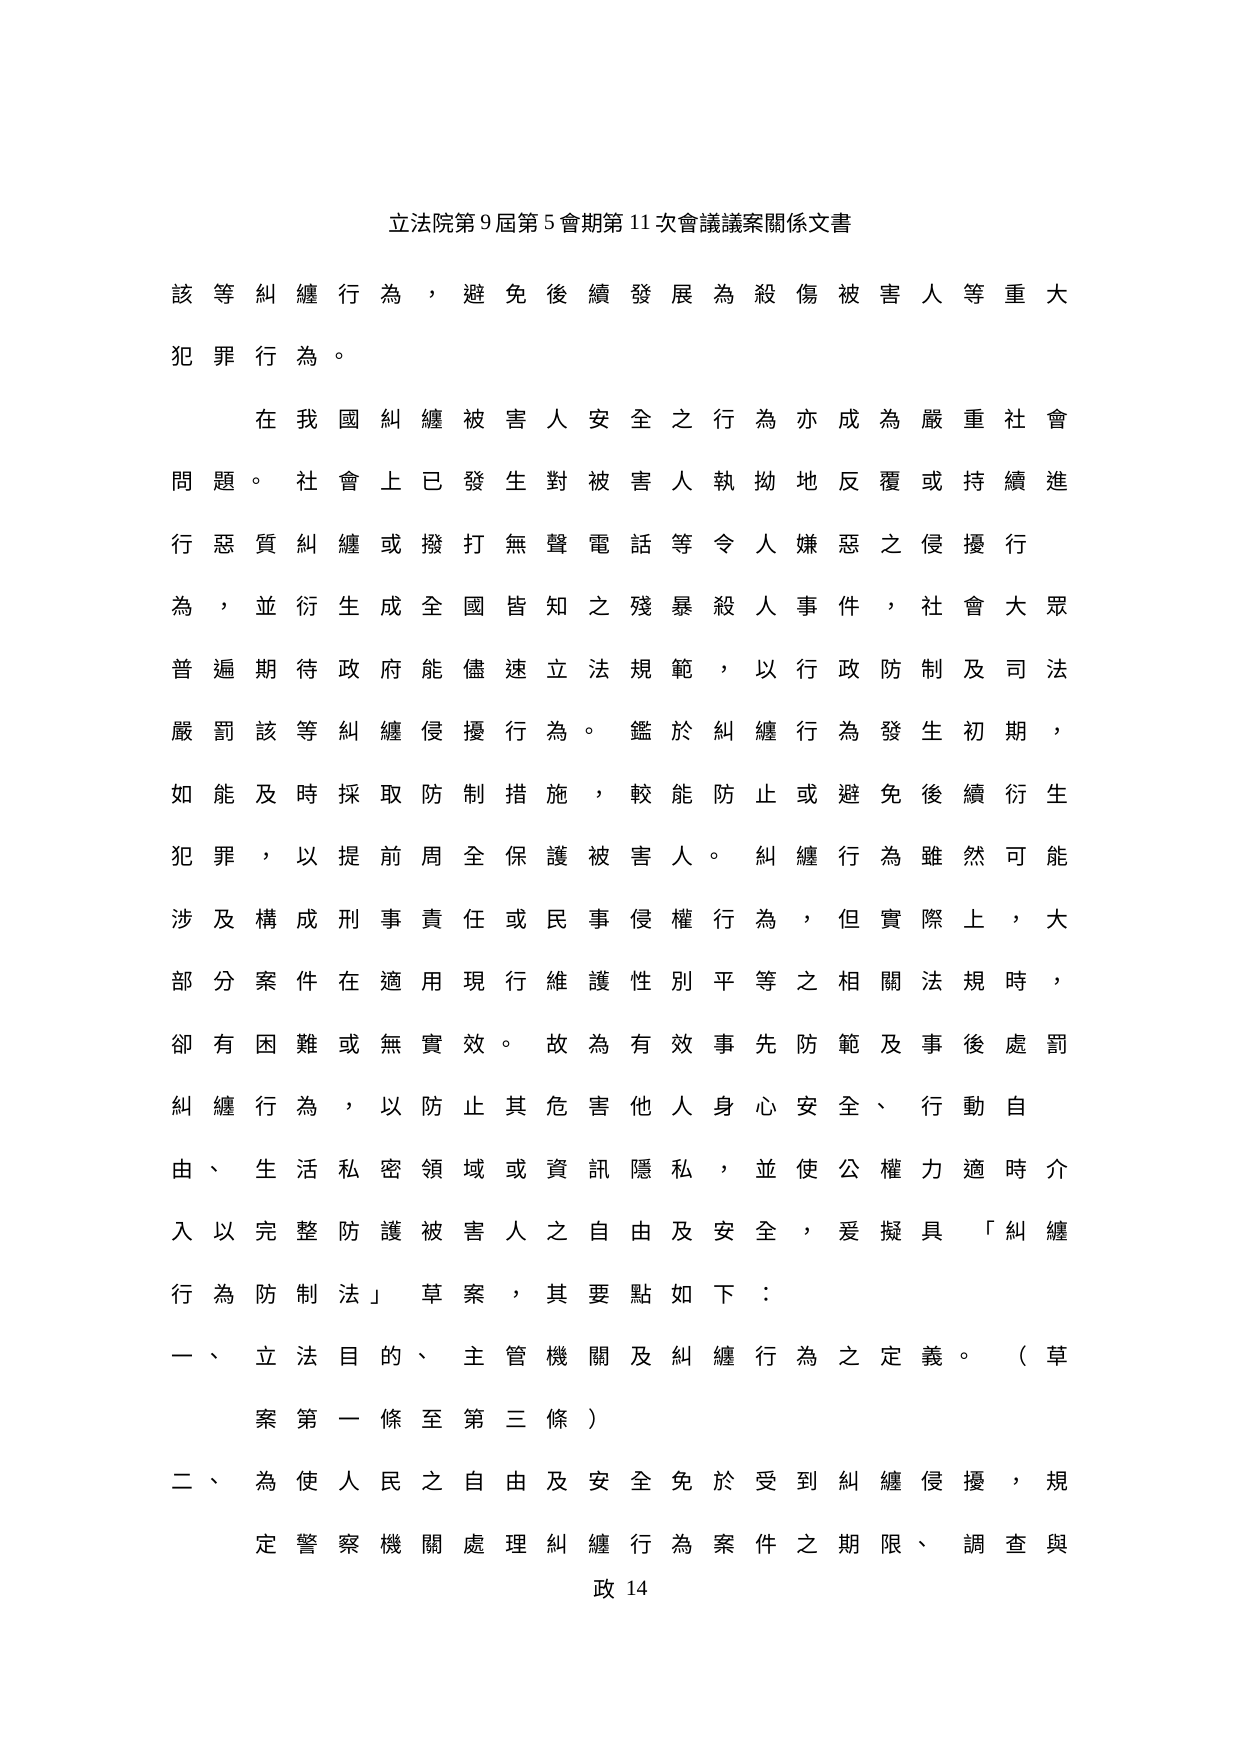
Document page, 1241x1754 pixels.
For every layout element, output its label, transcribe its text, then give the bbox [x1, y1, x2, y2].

text 該等糾纏行為，避免後續發展為殺傷被害人等重大犯罪行為。 [162, 251, 1078, 376]
text 在我國糾纏被害人安全之行為亦成為嚴重社會問題。社會上已發生對被害人執拗地反覆或持續進行惡質糾纏或撥打無聲電話等令人嫌惡之侵擾行為，並衍生成全國皆知之殘暴殺人事件，社會大眾普遍期待政府能儘速立法規範，以行政防制及司法嚴罰該等糾纏侵擾行為。鑑於糾纏行為發生初期，如能及時採取防制措施，較能防止或避免後續衍生犯罪，以提前周全保護被害人。糾纏行為雖然可能涉及構成刑事責任或民事侵權行為，但實際上，大部分案件在適用現行維護性別平等之相關法規時，卻有困難或無實效。故為有效事先防範及事後處罰糾纏行為，以防止其危害他人身心安全、行動自由、生活私密領域或資訊隱私，並使公權力適時介入以完整防護被害人之自由及安全，爰擬具「糾纏行為防制法」草案，其要點如下： [162, 376, 1078, 1313]
text 一、立法目的、主管機關及糾纏行為之定義。（草案第一條至第三條） [162, 1313, 1078, 1438]
text 二、為使人民之自由及安全免於受到糾纏侵擾，規定警察機關處理糾纏行為案件之期限、調查與 [162, 1438, 1078, 1563]
